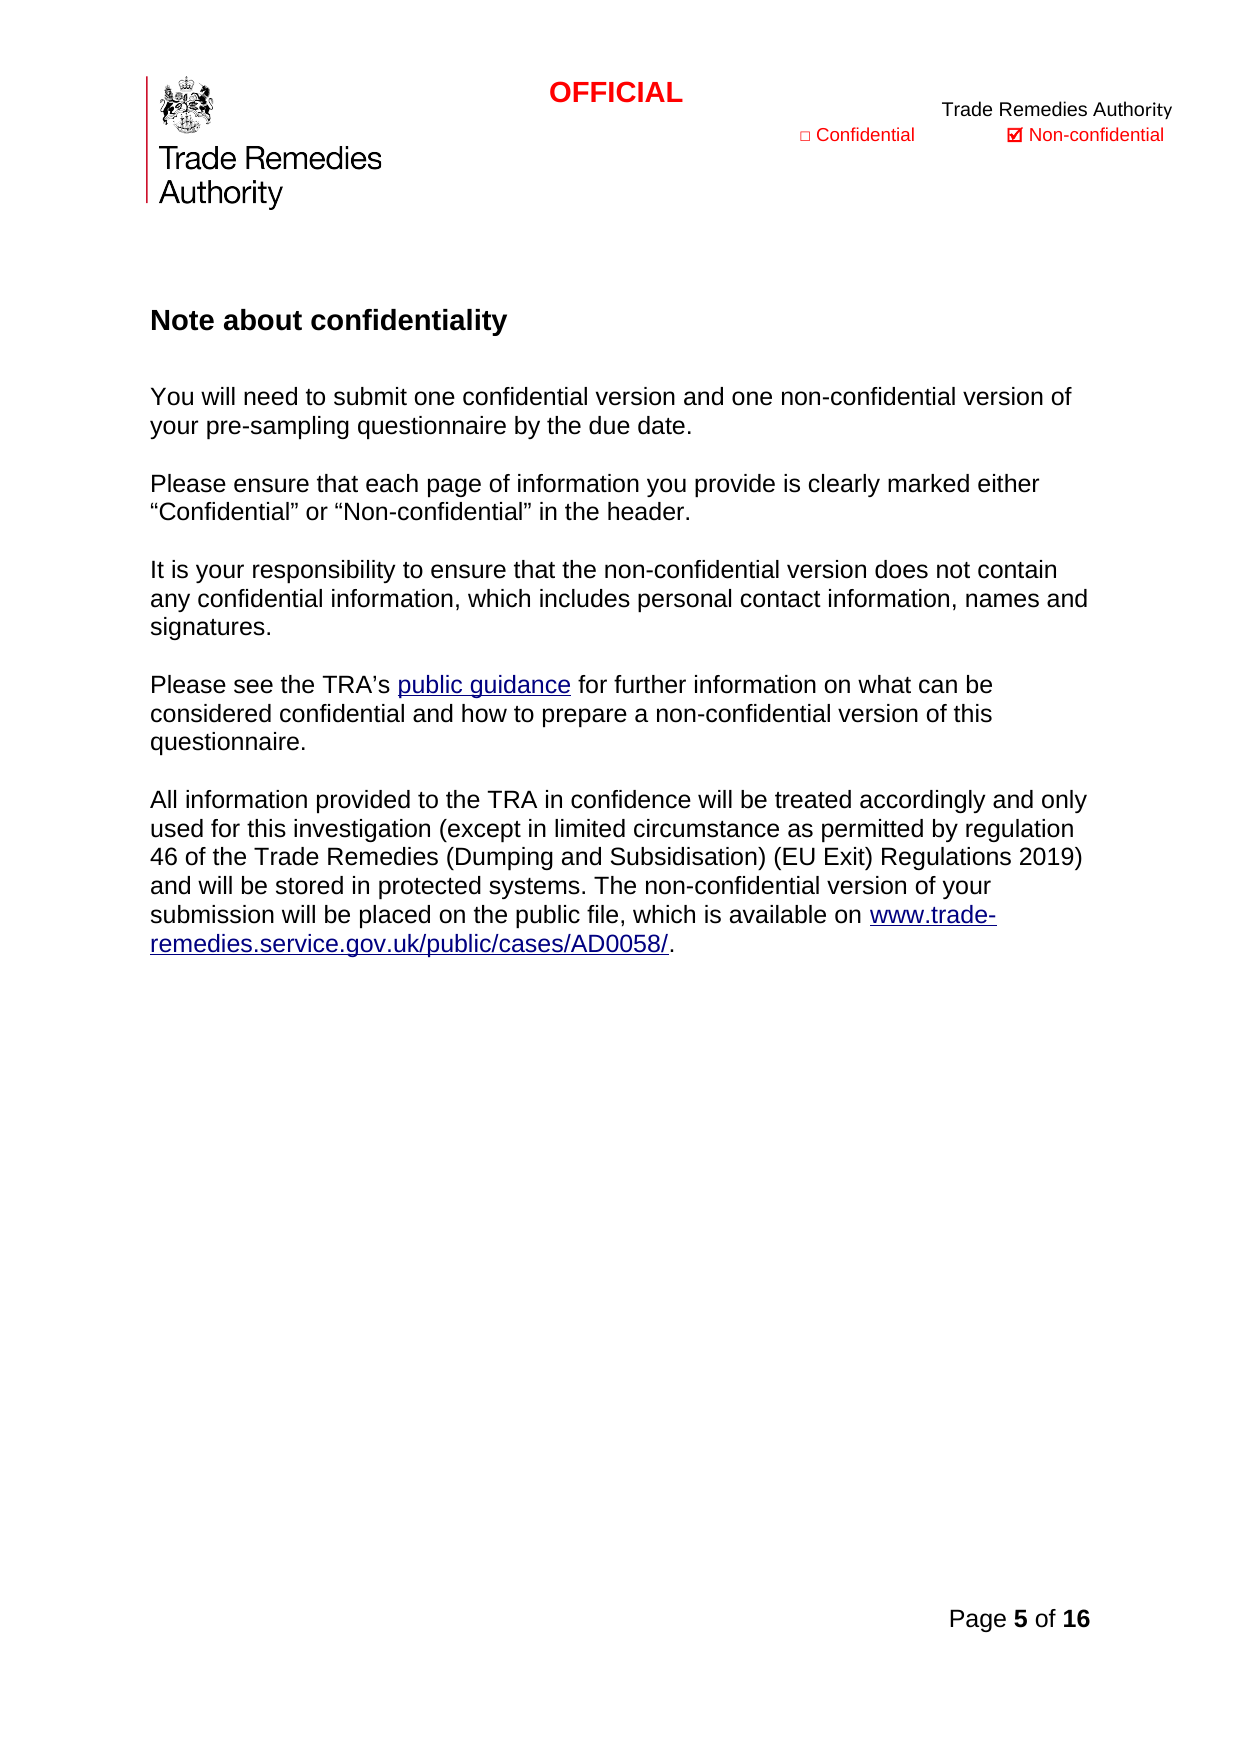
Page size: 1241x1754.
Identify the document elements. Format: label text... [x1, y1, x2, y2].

text All information provided to the TRA in confidence will be treated accordingly and only used for this investigation (except in limited circumstance as permitted by regulation 46 of the Trade Remedies (Dumping and Subsidisation) (EU Exit) Regulations 2019) and will be stored in protected systems. The non-confidential version of your submission will be placed on the public file, which is available on www.trade-remedies.service.gov.uk/public/cases/AD0058/. [150, 785, 1090, 957]
text Please ensure that each page of information you provide is clearly marked either “Confidential” or “Non-confidential” in the header. [150, 468, 1090, 526]
text It is your responsibility to ensure that the non-confidential version does not contain any confidential information, which includes personal contact information, names and signatures. [150, 555, 1090, 641]
subtitle Note about confidentiality [150, 303, 1090, 337]
text You will need to submit one confidential version and one non-confidential version of your pre-sampling questionnaire by the due date. [150, 382, 1090, 440]
text Please see the TRA’s public guidance for further information on what can be considered confidential and how to prepare a non-confidential version of this questionnaire. [150, 670, 1090, 756]
